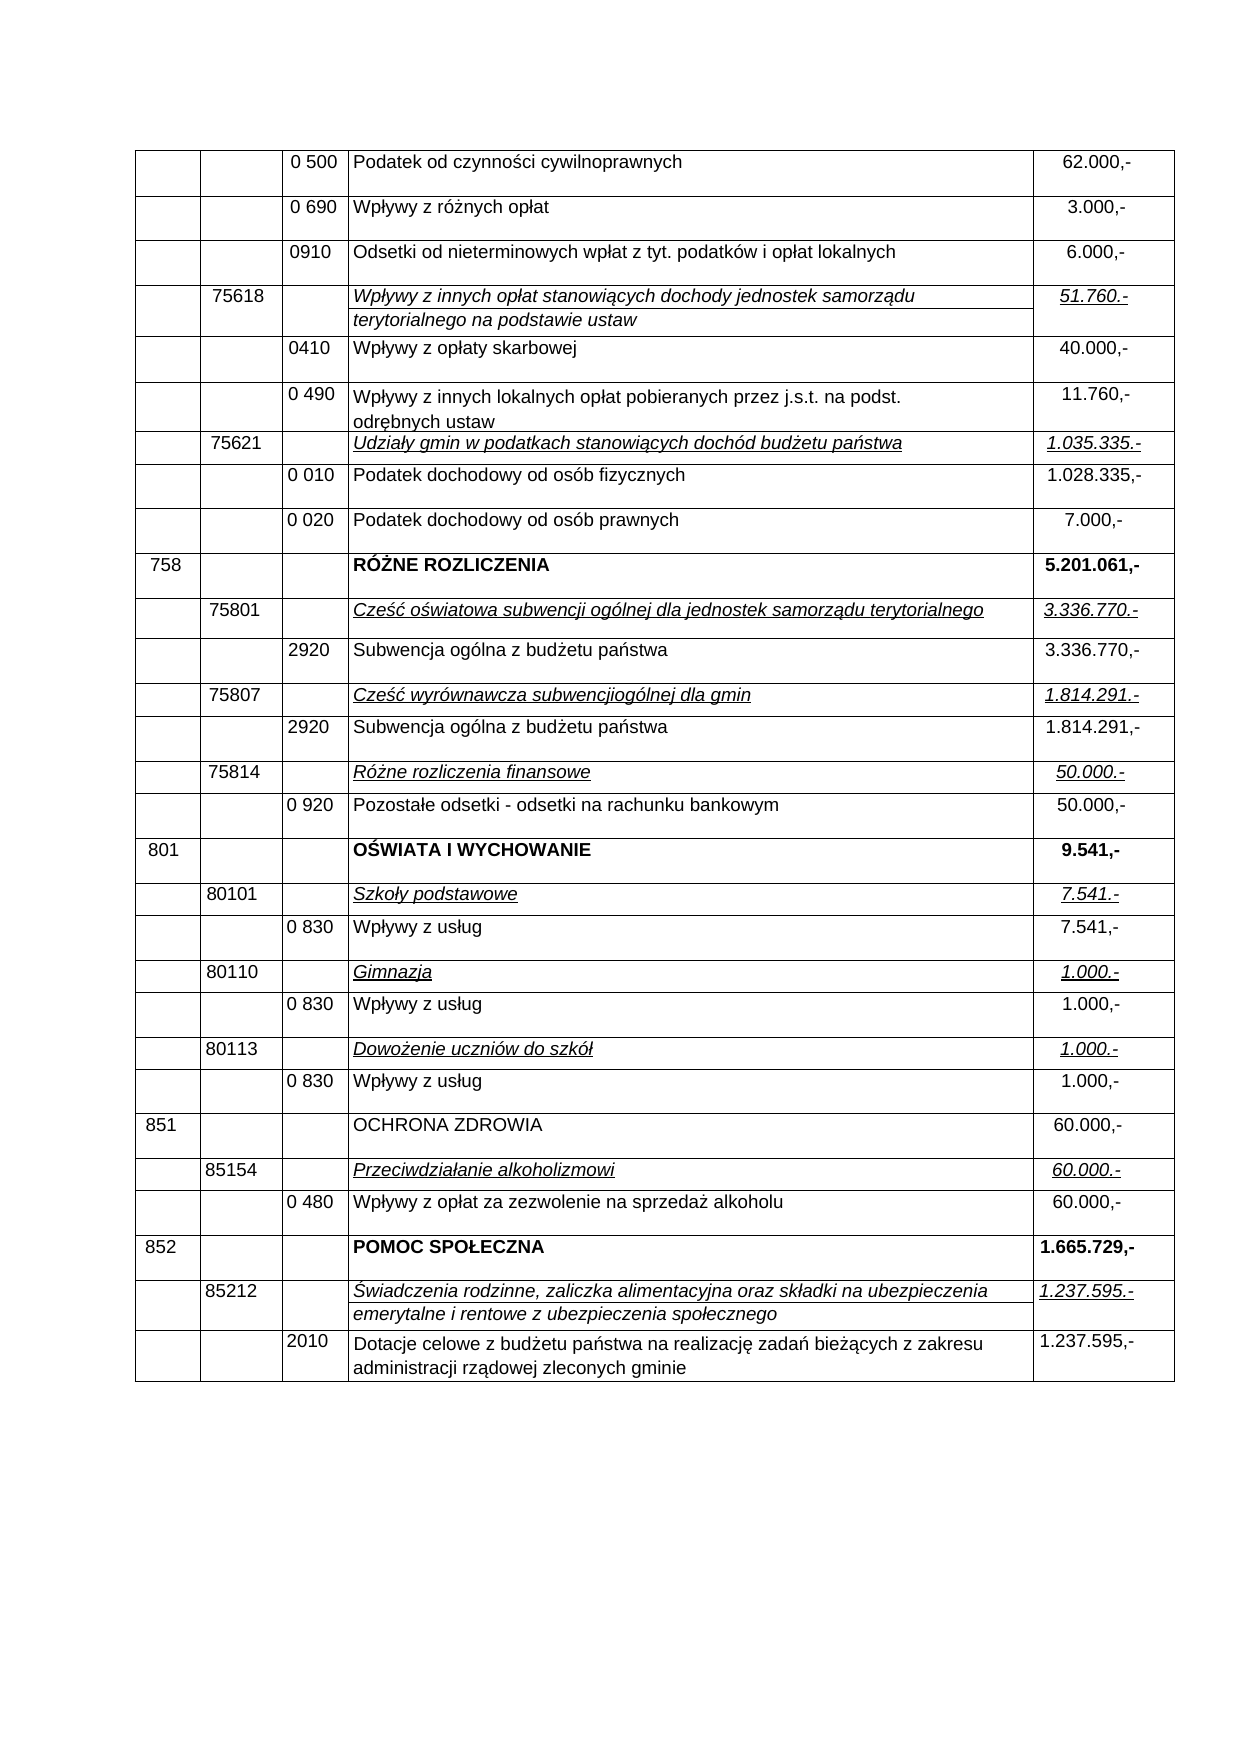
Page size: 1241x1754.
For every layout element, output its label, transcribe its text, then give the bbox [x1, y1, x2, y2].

table_cell 1.237.595,- [1034, 1331, 1174, 1381]
table_cell Wpływy z opłat za zezwolenie na sprzedaż alkoholu [349, 1191, 1033, 1235]
table_cell [201, 465, 282, 508]
table_cell [136, 1038, 200, 1069]
table_cell [136, 884, 200, 915]
table_cell 852 [136, 1236, 200, 1279]
table_cell Udziały gmin w podatkach stanowiących dochód budżetu państwa [349, 432, 1033, 464]
table_cell [136, 993, 200, 1037]
table_cell 60.000,- [1034, 1114, 1174, 1158]
table_cell 3.336.770.- [1034, 599, 1174, 638]
table_cell Wpływy z usług [349, 993, 1033, 1037]
table_cell OŚWIATA I WYCHOWANIE [349, 839, 1033, 883]
table_cell [283, 1114, 348, 1158]
table_cell [283, 1281, 348, 1329]
table_cell Wpływy z różnych opłat [349, 197, 1033, 240]
table_cell 0910 [283, 241, 348, 284]
table_cell Podatek dochodowy od osób fizycznych [349, 465, 1033, 508]
table_cell 5.201.061,- [1034, 554, 1174, 598]
table_cell Pozostałe odsetki - odsetki na rachunku bankowym [349, 794, 1033, 838]
table_cell Cześć wyrównawcza subwencjiogólnej dla gmin [349, 684, 1033, 716]
table_cell [201, 993, 282, 1037]
table_cell [136, 717, 200, 761]
table_cell 0 920 [283, 794, 348, 838]
table_cell 50.000.- [1034, 762, 1174, 793]
table_cell Dowożenie uczniów do szkół [349, 1038, 1033, 1069]
table_cell 60.000.- [1034, 1159, 1174, 1190]
table_cell [136, 1159, 200, 1190]
table_cell [201, 717, 282, 761]
table_cell 7.541,- [1034, 916, 1174, 960]
table_cell [136, 1331, 200, 1381]
table_cell [283, 884, 348, 915]
table_cell 51.760.- [1034, 286, 1059, 336]
table_cell 80113 [201, 1038, 282, 1069]
table_cell [201, 337, 282, 382]
table_cell [201, 554, 282, 598]
table_cell 2920 [283, 639, 348, 683]
table_cell Wpływy z opłaty skarbowej [349, 337, 1033, 382]
table_cell [136, 241, 200, 284]
table_cell 0 830 [283, 993, 348, 1037]
table_cell [136, 1191, 200, 1235]
table_cell terytorialnego na podstawie ustaw [349, 309, 1033, 336]
table_cell [201, 383, 282, 431]
table_cell 75807 [201, 684, 282, 716]
table_cell 9.541,- [1034, 839, 1174, 883]
table_cell [136, 684, 200, 716]
table_cell 0 830 [283, 916, 348, 960]
table_cell 6.000,- [1034, 241, 1174, 284]
table_cell 7.000,- [1034, 509, 1174, 553]
table_cell RÓŻNE ROZLICZENIA [349, 554, 1033, 598]
table_cell [283, 961, 348, 992]
table_cell 3.336.770,- [1034, 639, 1174, 683]
table_cell 1.035.335.- [1034, 432, 1174, 464]
table_cell [201, 839, 282, 883]
table_cell Wpływy z usług [349, 1070, 1033, 1113]
table_cell 2920 [283, 717, 348, 761]
table_cell [201, 1070, 282, 1113]
table_cell 1.814.291.- [1034, 684, 1174, 716]
table_cell Wpływy z usług [349, 916, 1033, 960]
table_cell Cześć oświatowa subwencji ogólnej dla jednostek samorządu terytorialnego [349, 599, 1033, 638]
table_cell OCHRONA ZDROWIA [349, 1114, 1033, 1158]
table_cell 2010 [283, 1331, 348, 1381]
table_cell Szkoły podstawowe [349, 884, 1033, 915]
table_cell [136, 961, 200, 992]
table_cell [201, 509, 282, 553]
table_cell [283, 1038, 348, 1069]
table_cell [283, 432, 348, 464]
table_cell [283, 839, 348, 883]
table_cell [283, 1159, 348, 1190]
table_cell [201, 639, 282, 683]
table_cell [201, 794, 282, 838]
table_cell [136, 794, 200, 838]
table_cell Różne rozliczenia finansowe [349, 762, 1033, 793]
table_cell [283, 554, 348, 598]
table_cell 0 020 [283, 509, 348, 553]
table_header Podatek od czynności cywilnoprawnych [349, 151, 1033, 196]
table_cell 75621 [201, 432, 282, 464]
table_cell 40.000,- [1034, 337, 1174, 382]
table_cell [136, 509, 200, 553]
table_cell Dotacje celowe z budżetu państwa na realizację zadań bieżących z zakresu administracji rządowej zleconych gminie [349, 1331, 1033, 1381]
table_cell 851 [136, 1114, 200, 1158]
table_cell [136, 762, 200, 793]
table_cell Subwencja ogólna z budżetu państwa [349, 639, 1033, 683]
table_cell POMOC SPOŁECZNA [349, 1236, 1033, 1279]
table_cell 3.000,- [1034, 197, 1174, 240]
table_cell [201, 1114, 282, 1158]
table_cell 0 690 [283, 197, 348, 240]
table_cell 1.000.- [1034, 1038, 1174, 1069]
table_header Wpływy z innych opłat stanowiących dochody jednostek samorządu [349, 286, 1033, 308]
table_cell Odsetki od nieterminowych wpłat z tyt. podatków i opłat lokalnych [349, 241, 1033, 284]
table_cell 0 480 [283, 1191, 348, 1235]
table_cell [136, 197, 200, 240]
table_cell [136, 465, 200, 508]
table_cell [283, 599, 348, 638]
table_cell 0 010 [283, 465, 348, 508]
table_cell 1.665.729,- [1034, 1236, 1174, 1279]
table_cell Podatek dochodowy od osób prawnych [349, 509, 1033, 553]
table_cell 0410 [283, 337, 348, 382]
table_cell [283, 1236, 348, 1279]
table_cell 85154 [201, 1159, 282, 1190]
table_cell [283, 762, 348, 793]
table_cell 75814 [201, 762, 282, 793]
table_cell [136, 916, 200, 960]
table_cell [136, 599, 200, 638]
table_cell 1.237.595.- [1034, 1281, 1039, 1329]
table_cell [136, 1070, 200, 1113]
table_cell [136, 432, 200, 464]
table_cell Gimnazja [349, 961, 1033, 992]
table_cell [201, 197, 282, 240]
table_cell 758 [136, 554, 200, 598]
table_cell emerytalne i rentowe z ubezpieczenia społecznego [349, 1303, 1033, 1329]
table_cell 1.028.335,- [1034, 465, 1174, 508]
table_cell 0 830 [283, 1070, 348, 1113]
table_cell 1.000,- [1034, 993, 1174, 1037]
table_cell 11.760,- [1034, 383, 1174, 431]
table_cell [283, 286, 348, 336]
table_header 62.000,- [1034, 151, 1174, 196]
table_cell [201, 916, 282, 960]
table_cell [201, 1331, 282, 1381]
table_cell [201, 1191, 282, 1235]
table_cell 50.000,- [1034, 794, 1174, 838]
table_cell 1.000,- [1034, 1070, 1174, 1113]
table_cell 801 [136, 839, 200, 883]
table_header 0 500 [283, 151, 348, 196]
table_cell 60.000,- [1034, 1191, 1174, 1235]
table_cell Przeciwdziałanie alkoholizmowi [349, 1159, 1033, 1190]
table_header [136, 151, 200, 196]
table_cell Wpływy z innych lokalnych opłat pobieranych przez j.s.t. na podst. odrębnych ustaw [944, 383, 1033, 431]
table_cell [201, 241, 282, 284]
table_cell 85212 [201, 1281, 282, 1329]
table_cell 1.000.- [1034, 961, 1174, 992]
table_cell 80110 [201, 961, 282, 992]
table_cell [201, 1236, 282, 1279]
table_cell [136, 1281, 200, 1329]
table_cell 7.541.- [1034, 884, 1174, 915]
table_cell Subwencja ogólna z budżetu państwa [349, 717, 1033, 761]
table_cell 0 490 [283, 383, 348, 431]
table_header [201, 151, 282, 196]
table_cell [136, 383, 200, 431]
table_cell [136, 639, 200, 683]
table_cell 75801 [201, 599, 282, 638]
table_cell 1.814.291,- [1034, 717, 1174, 761]
table_cell [136, 337, 200, 382]
table_cell 75618 [201, 286, 282, 336]
table_cell 80101 [201, 884, 282, 915]
table_cell [283, 684, 348, 716]
table_cell [136, 286, 200, 336]
